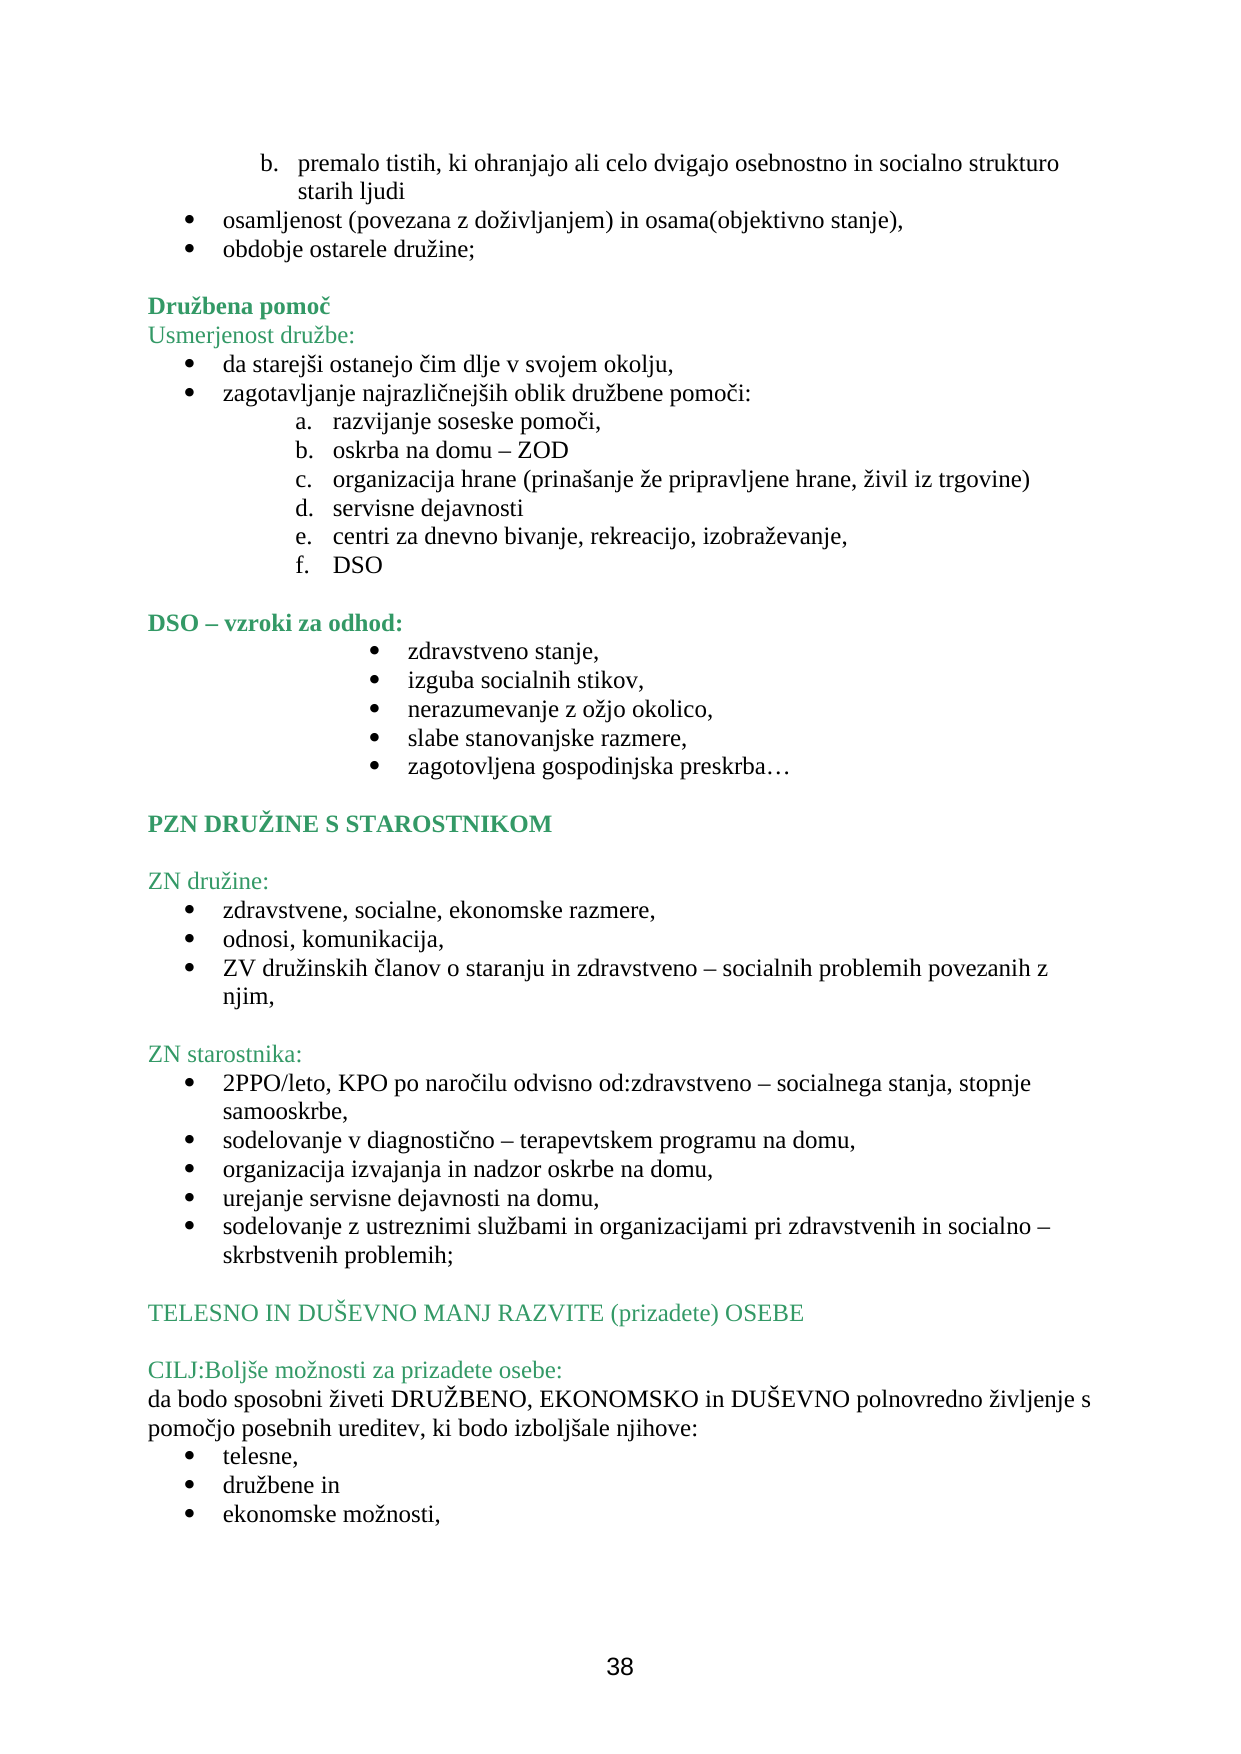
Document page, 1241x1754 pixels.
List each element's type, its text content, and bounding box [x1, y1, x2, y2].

list da starejši ostanejo čim dlje v svojem okolju, [185, 349, 1092, 378]
text da bodo sposobni živeti DRUŽBENO, EKONOMSKO in DUŠEVNO polnovredno življenje s pomočjo posebnih ureditev, ki bodo izboljšale njihove: [148, 1384, 1092, 1441]
list obdobje ostarele družine; [185, 234, 1092, 263]
list družbene in [185, 1470, 1092, 1499]
list osamljenost (povezana z doživljanjem) in osama(objektivno stanje), [185, 205, 1092, 234]
text CILJ:Boljše možnosti za prizadete osebe: [148, 1355, 1092, 1384]
list zagotavljanje najrazličnejših oblik družbene pomoči: [185, 378, 1092, 406]
list zdravstveno stanje, [370, 636, 1092, 665]
list sodelovanje v diagnostično – terapevtskem programu na domu, [185, 1125, 1092, 1154]
list odnosi, komunikacija, [185, 924, 1092, 953]
list nerazumevanje z ožjo okolico, [370, 694, 1092, 723]
text ZN starostnika: [148, 1039, 1092, 1068]
list DSO [295, 550, 1092, 579]
text PZN DRUŽINE S STAROSTNIKOM [148, 809, 1092, 838]
list organizacija izvajanja in nadzor oskrbe na domu, [185, 1154, 1092, 1183]
text DSO – vzroki za odhod: [148, 608, 1092, 636]
list ekonomske možnosti, [185, 1499, 1092, 1528]
text Družbena pomoč [148, 291, 1092, 320]
list zdravstvene, socialne, ekonomske razmere, [185, 895, 1092, 924]
list oskrba na domu – ZOD [295, 435, 1092, 464]
list organizacija hrane (prinašanje že pripravljene hrane, živil iz trgovine) [295, 464, 1092, 493]
list slabe stanovanjske razmere, [370, 723, 1092, 751]
text ZN družine: [148, 866, 1092, 895]
text TELESNO IN DUŠEVNO MANJ RAZVITE (prizadete) OSEBE [148, 1298, 1092, 1326]
list sodelovanje z ustreznimi službami in organizacijami pri zdravstvenih in socialno – skrbstvenih problemih; [185, 1211, 1092, 1269]
list 2PPO/leto, KPO po naročilu odvisno od:zdravstveno – socialnega stanja, stopnje samooskrbe, [185, 1068, 1092, 1125]
list zagotovljena gospodinjska preskrba… [370, 751, 1092, 780]
list urejanje servisne dejavnosti na domu, [185, 1183, 1092, 1211]
list servisne dejavnosti [295, 493, 1092, 521]
list ZV družinskih članov o staranju in zdravstveno – socialnih problemih povezanih z njim, [185, 953, 1092, 1010]
list izguba socialnih stikov, [370, 665, 1092, 694]
list premalo tistih, ki ohranjajo ali celo dvigajo osebnostno in socialno strukturo starih ljudi [260, 148, 1092, 205]
list telesne, [185, 1441, 1092, 1470]
text Usmerjenost družbe: [148, 320, 1092, 349]
list centri za dnevno bivanje, rekreacijo, izobraževanje, [295, 521, 1092, 550]
list razvijanje soseske pomoči, [295, 406, 1092, 435]
